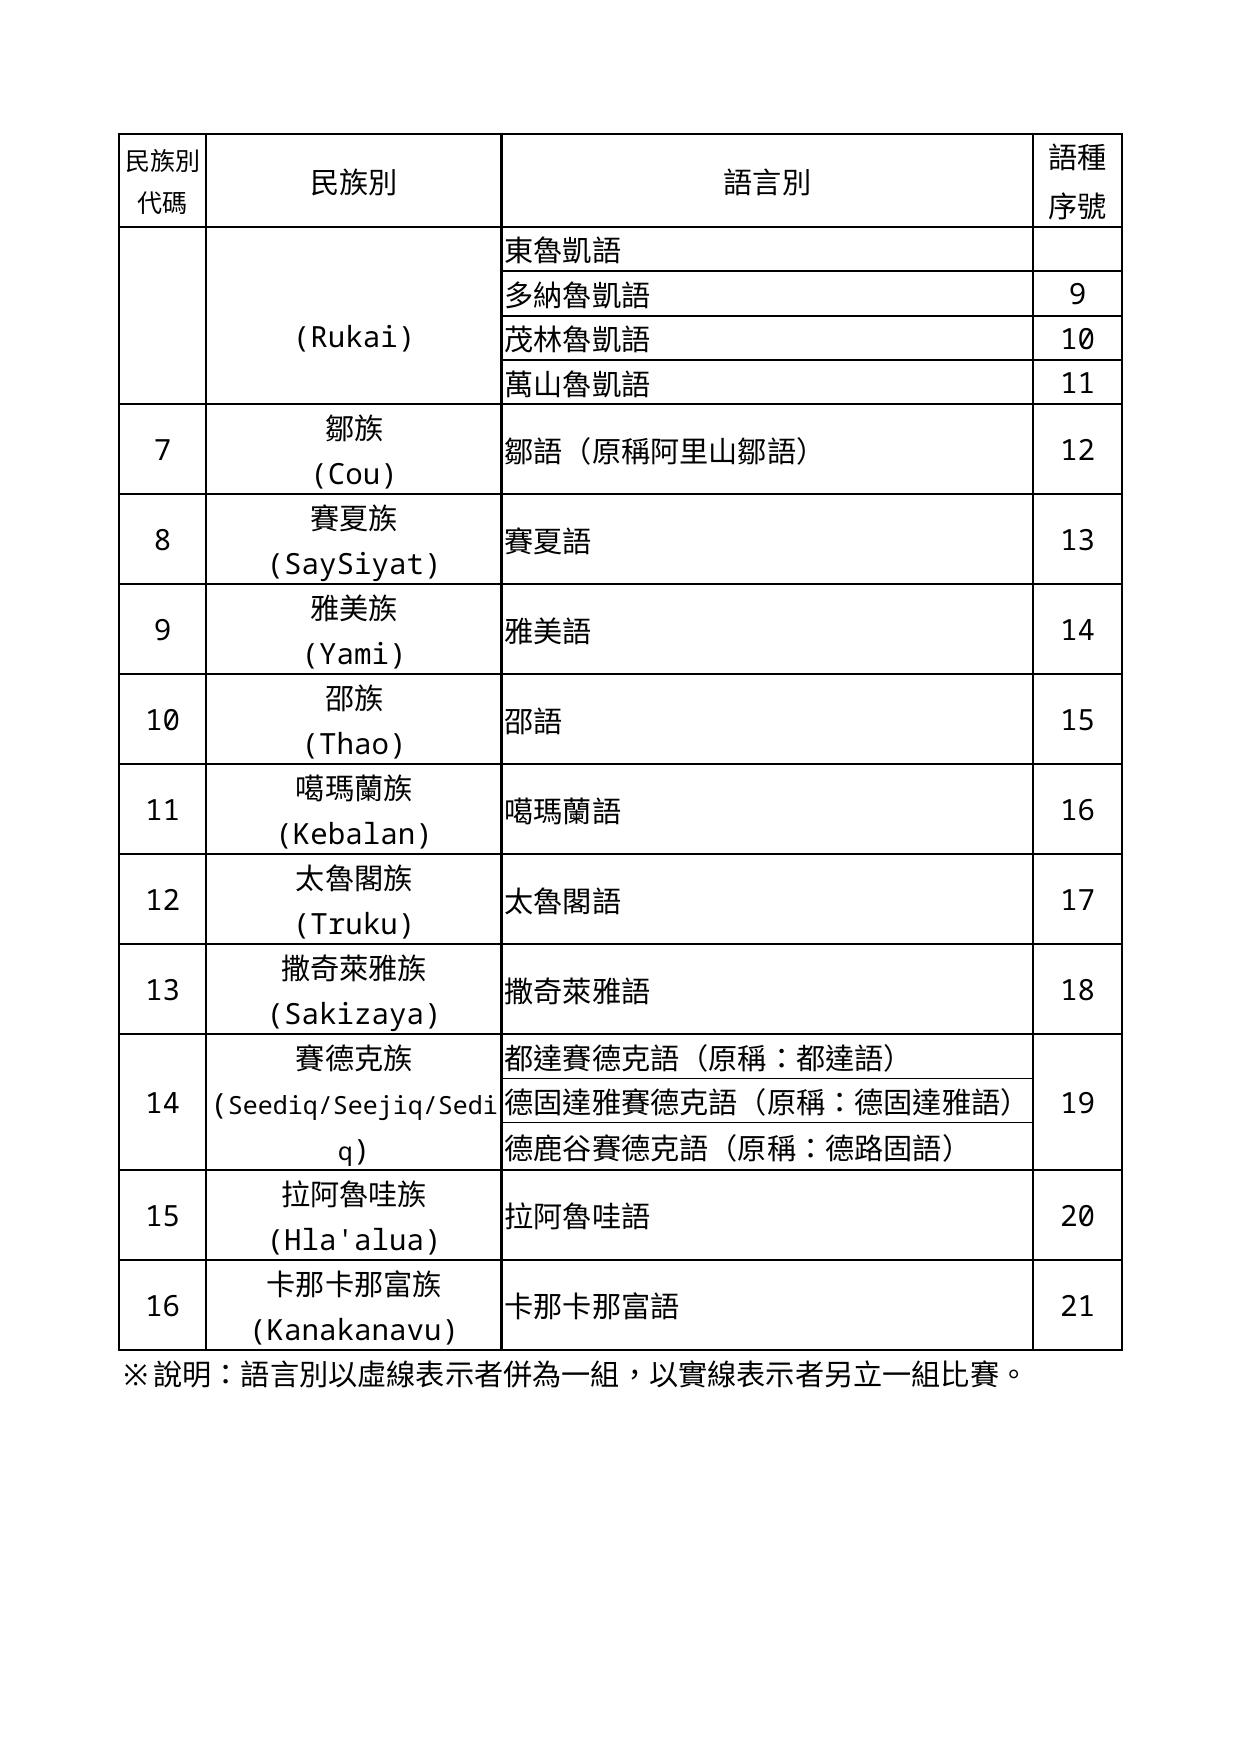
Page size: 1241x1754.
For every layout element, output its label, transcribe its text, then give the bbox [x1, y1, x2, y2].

table_header 語種 序號 [1034, 135, 1121, 226]
table_cell 撒奇萊雅語 [503, 945, 1032, 1033]
table_cell 噶瑪蘭語 [503, 765, 1032, 853]
table_cell [120, 228, 205, 403]
table_cell 萬山魯凱語 [503, 361, 1032, 403]
text ※說明：語言別以虛線表示者併為一組，以實線表示者另立一組比賽。 [118, 1351, 1122, 1393]
table_cell 撒奇萊雅族 (Sakizaya) [207, 945, 500, 1033]
table_cell 邵語 [503, 675, 1032, 763]
table_cell 7 [120, 405, 205, 493]
table_cell 15 [120, 1171, 205, 1259]
table_cell 鄒語（原稱阿里山鄒語） [503, 405, 1032, 493]
table_header 民族別 [207, 135, 500, 226]
table_cell 德鹿谷賽德克語（原稱：德路固語） [503, 1123, 1032, 1169]
table_cell 16 [120, 1261, 205, 1349]
table_cell 9 [120, 585, 205, 673]
table_cell 8 [120, 495, 205, 583]
table_cell 21 [1034, 1261, 1121, 1349]
table_cell 18 [1034, 945, 1121, 1033]
table_cell 9 [1034, 272, 1121, 314]
table_cell 14 [120, 1035, 205, 1169]
table_cell 12 [120, 855, 205, 943]
table_cell 10 [1034, 317, 1121, 359]
table_cell 賽夏語 [503, 495, 1032, 583]
table_cell [1034, 228, 1121, 270]
table_cell 10 [120, 675, 205, 763]
table_cell 東魯凱語 [503, 228, 1032, 270]
table_cell 16 [1034, 765, 1121, 853]
table_cell 13 [120, 945, 205, 1033]
table_cell 17 [1034, 855, 1121, 943]
table_cell 茂林魯凱語 [503, 317, 1032, 359]
table_cell 19 [1034, 1035, 1121, 1169]
table_cell 11 [120, 765, 205, 853]
table_cell 雅美族 (Yami) [207, 585, 500, 673]
table_cell 賽夏族 (SaySiyat) [207, 495, 500, 583]
table_cell 噶瑪蘭族 (Kebalan) [207, 765, 500, 853]
table_cell 12 [1034, 405, 1121, 493]
table_cell 鄒族 (Cou) [207, 405, 500, 493]
table_cell 卡那卡那富族 (Kanakanavu) [207, 1261, 500, 1349]
table_cell 14 [1034, 585, 1121, 673]
table_cell 雅美語 [503, 585, 1032, 673]
table_cell 拉阿魯哇語 [503, 1171, 1032, 1259]
table_header 民族別代碼 [120, 135, 205, 226]
table_header 語言別 [503, 135, 1032, 226]
table_cell 太魯閣語 [503, 855, 1032, 943]
table_cell 太魯閣族 (Truku) [207, 855, 500, 943]
table_cell 德固達雅賽德克語（原稱：德固達雅語） [503, 1079, 1032, 1122]
table_cell 多納魯凱語 [503, 272, 1032, 314]
table_cell 11 [1034, 361, 1121, 403]
table_cell 邵族 (Thao) [207, 675, 500, 763]
table_cell 拉阿魯哇族 (Hla'alua) [207, 1171, 500, 1259]
table_cell 卡那卡那富語 [503, 1261, 1032, 1349]
table_cell 賽德克族 (Seediq/Seejiq/Sediq) [207, 1035, 500, 1169]
table_cell 20 [1034, 1171, 1121, 1259]
table_cell 13 [1034, 495, 1121, 583]
table_cell 15 [1034, 675, 1121, 763]
table_cell (Rukai) [207, 228, 500, 403]
table_cell 都達賽德克語（原稱：都達語） [503, 1035, 1032, 1078]
